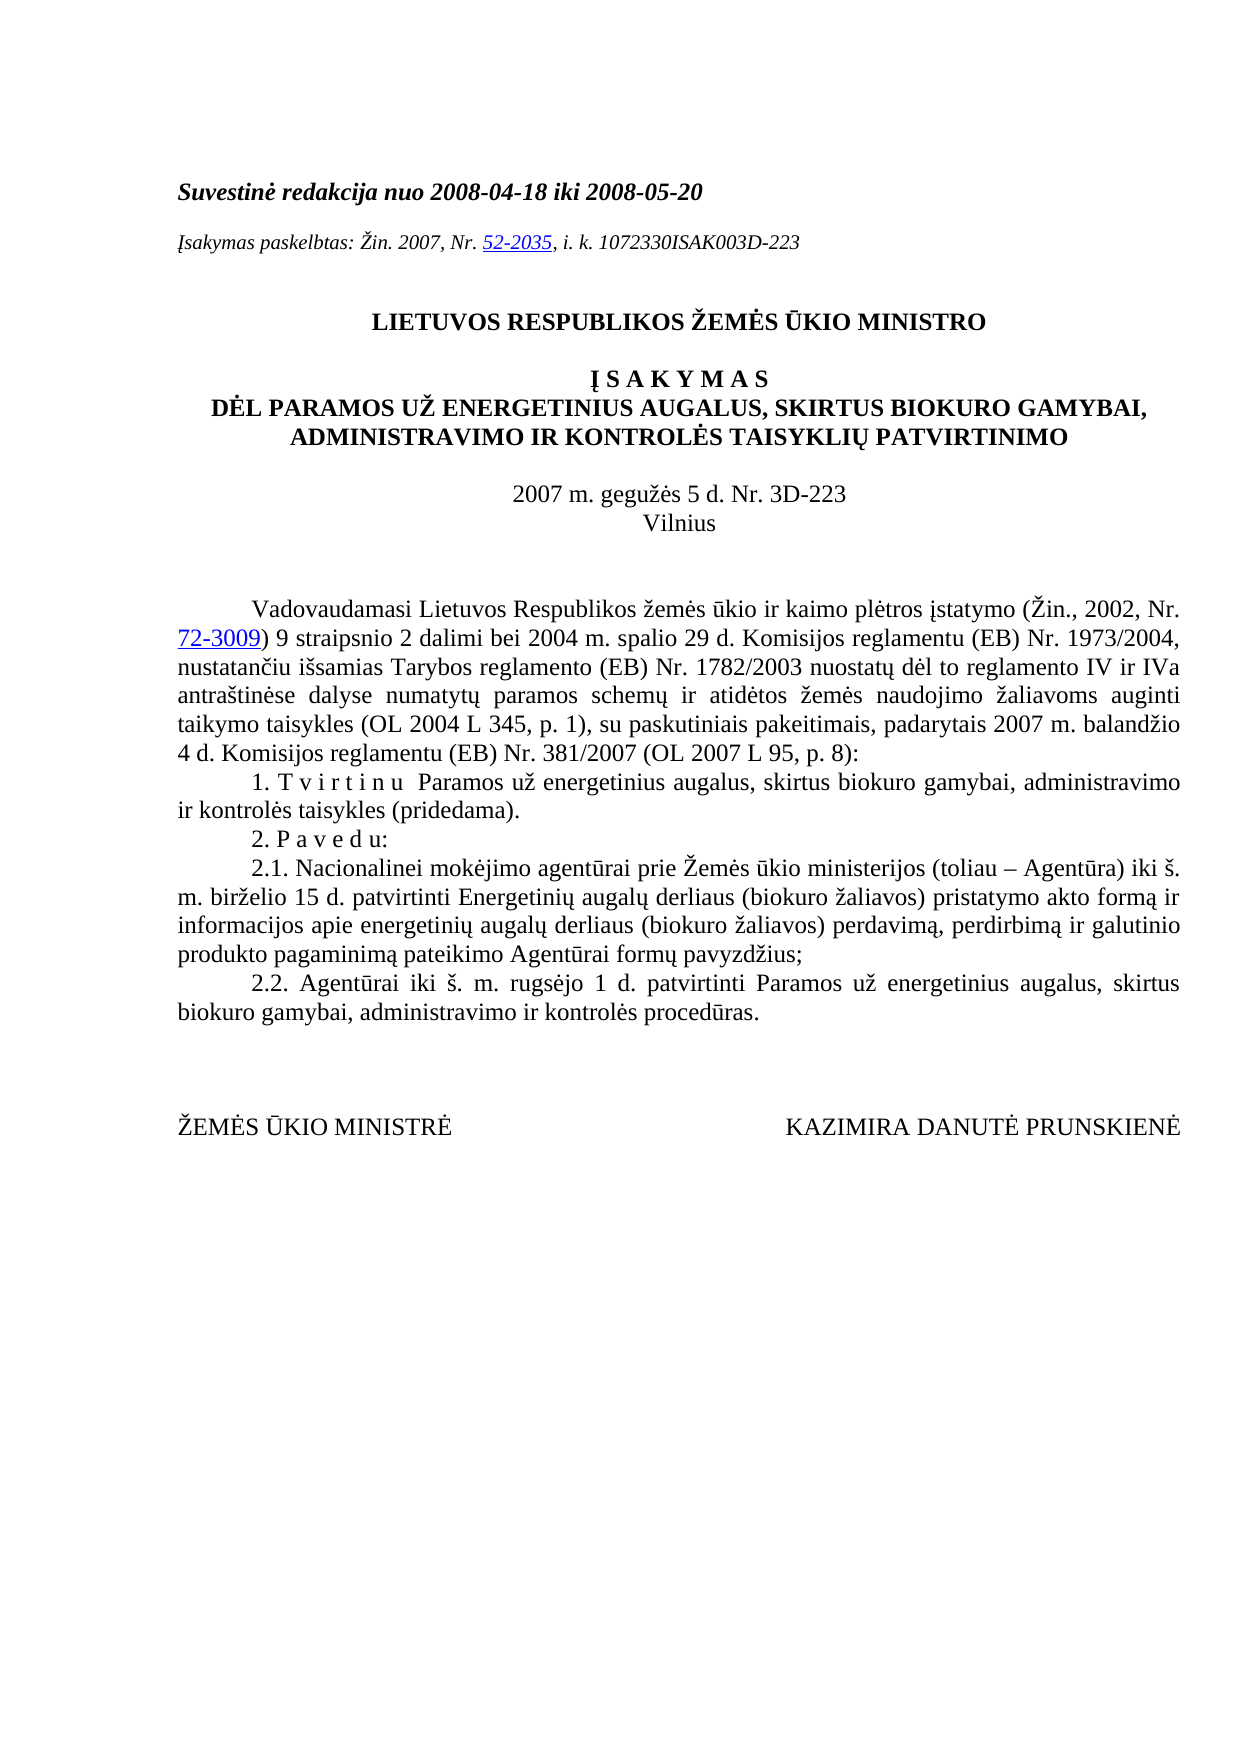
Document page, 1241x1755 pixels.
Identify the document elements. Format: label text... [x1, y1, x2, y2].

text LIETUVOS RESPUBLIKOS ŽEMĖS ŪKIO MINISTRO [177, 307, 1181, 336]
text 2007 m. gegužės 5 d. Nr. 3D-223 [177, 479, 1181, 508]
text Vadovaudamasi Lietuvos Respublikos žemės ūkio ir kaimo plėtros įstatymo (Žin., 2002, Nr. 72-3009) 9 straipsnio 2 dalimi bei 2004 m. spalio 29 d. Komisijos reglamentu (EB) Nr. 1973/2004, nustatančiu išsamias Tarybos reglamento (EB) Nr. 1782/2003 nuostatų dėl to reglamento IV ir IVa antraštinėse dalyse numatytų paramos schemų ir atidėtos žemės naudojimo žaliavoms auginti taikymo taisykles (OL 2004 L 345, p. 1), su paskutiniais pakeitimais, padarytais 2007 m. balandžio 4 d. Komisijos reglamentu (EB) Nr. 381/2007 (OL 2007 L 95, p. 8): [177, 594, 1181, 767]
text DĖL PARAMOS UŽ ENERGETINIUS AUGALUS, SKIRTUS BIOKURO GAMYBAI, ADMINISTRAVIMO IR KONTROLĖS TAISYKLIŲ PATVIRTINIMO [177, 393, 1181, 451]
text Suvestinė redakcija nuo 2008-04-18 iki 2008-05-20 [177, 177, 1181, 206]
text 2. Pavedu: [177, 824, 1181, 853]
text Įsakymas paskelbtas: Žin. 2007, Nr. 52-2035, i. k. 1072330ISAK003D-223 [177, 230, 1181, 254]
text Į S A K Y M A S [177, 364, 1181, 393]
text 1. Tvirtinu Paramos už energetinius augalus, skirtus biokuro gamybai, administravimo ir kontrolės taisykles (pridedama). [177, 767, 1181, 824]
text Vilnius [177, 508, 1181, 537]
text 2.1. Nacionalinei mokėjimo agentūrai prie Žemės ūkio ministerijos (toliau – Agentūra) iki š. m. birželio 15 d. patvirtinti Energetinių augalų derliaus (biokuro žaliavos) pristatymo akto formą ir informacijos apie energetinių augalų derliaus (biokuro žaliavos) perdavimą, perdirbimą ir galutinio produkto pagaminimą pateikimo Agentūrai formų pavyzdžius; [177, 853, 1181, 968]
text 2.2. Agentūrai iki š. m. rugsėjo 1 d. patvirtinti Paramos už energetinius augalus, skirtus biokuro gamybai, administravimo ir kontrolės procedūras. [177, 968, 1181, 1026]
text ŽEMĖS ŪKIO MINISTRĖ KAZIMIRA DANUTĖ PRUNSKIENĖ [177, 1112, 1181, 1141]
